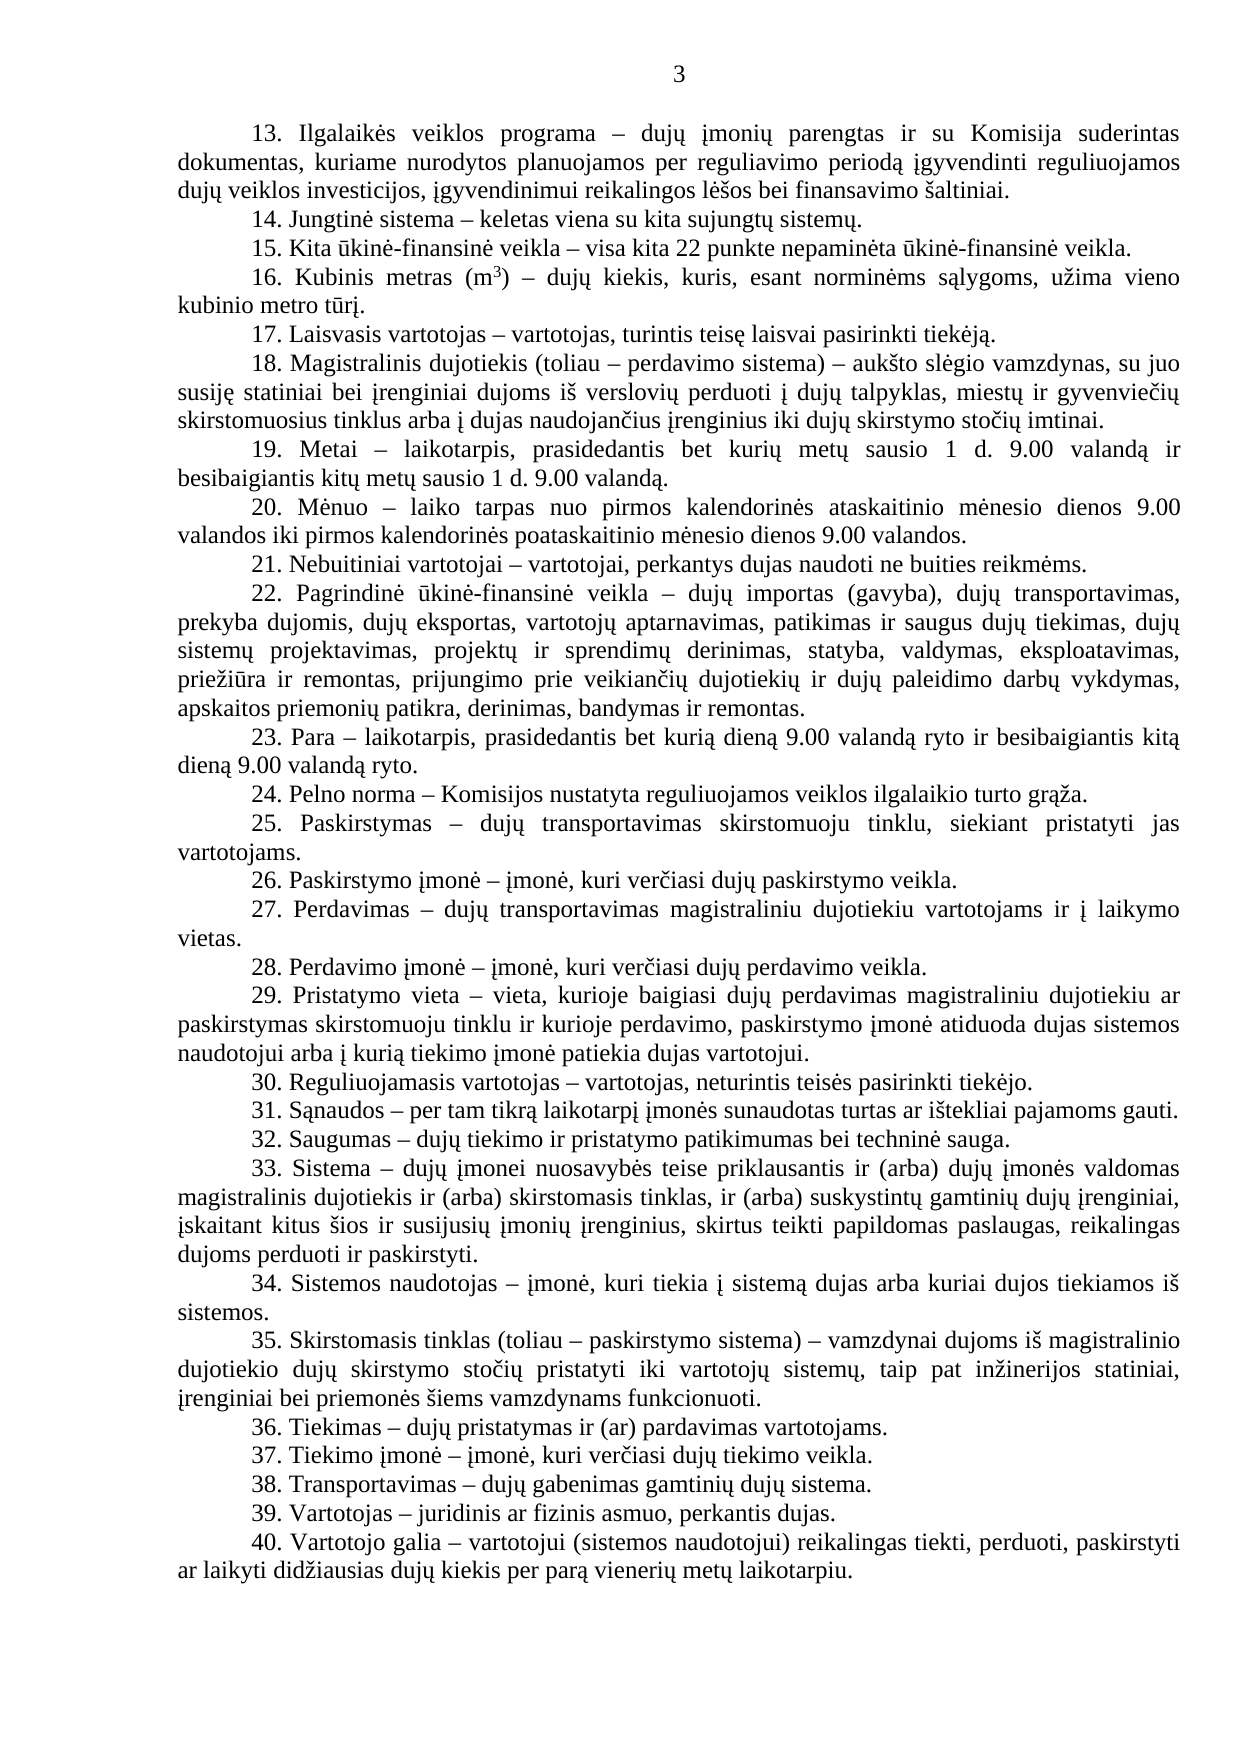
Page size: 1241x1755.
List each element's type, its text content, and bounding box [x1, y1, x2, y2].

text 40. Vartotojo galia – vartotojui (sistemos naudotojui) reikalingas tiekti, perduoti, paskirstyti ar laikyti didžiausias dujų kiekis per parą vienerių metų laikotarpiu. [177, 1527, 1181, 1584]
text 26. Paskirstymo įmonė – įmonė, kuri verčiasi dujų paskirstymo veikla. [177, 866, 1181, 894]
text 15. Kita ūkinė-finansinė veikla – visa kita 22 punkte nepaminėta ūkinė-finansinė veikla. [177, 233, 1181, 262]
text 28. Perdavimo įmonė – įmonė, kuri verčiasi dujų perdavimo veikla. [177, 952, 1181, 981]
text 31. Sąnaudos – per tam tikrą laikotarpį įmonės sunaudotas turtas ar ištekliai pajamoms gauti. [177, 1096, 1181, 1124]
text 30. Reguliuojamasis vartotojas – vartotojas, neturintis teisės pasirinkti tiekėjo. [177, 1067, 1181, 1096]
text 37. Tiekimo įmonė – įmonė, kuri verčiasi dujų tiekimo veikla. [177, 1441, 1181, 1469]
text 35. Skirstomasis tinklas (toliau – paskirstymo sistema) – vamzdynai dujoms iš magistralinio dujotiekio dujų skirstymo stočių pristatyti iki vartotojų sistemų, taip pat inžinerijos statiniai, įrenginiai bei priemonės šiems vamzdynams funkcionuoti. [177, 1326, 1181, 1412]
text 13. Ilgalaikės veiklos programa – dujų įmonių parengtas ir su Komisija suderintas dokumentas, kuriame nurodytos planuojamos per reguliavimo periodą įgyvendinti reguliuojamos dujų veiklos investicijos, įgyvendinimui reikalingos lėšos bei finansavimo šaltiniai. [177, 118, 1181, 204]
text 38. Transportavimas – dujų gabenimas gamtinių dujų sistema. [177, 1469, 1181, 1498]
text 25. Paskirstymas – dujų transportavimas skirstomuoju tinklu, siekiant pristatyti jas vartotojams. [177, 808, 1181, 866]
text 29. Pristatymo vieta – vieta, kurioje baigiasi dujų perdavimas magistraliniu dujotiekiu ar paskirstymas skirstomuoju tinklu ir kurioje perdavimo, paskirstymo įmonė atiduoda dujas sistemos naudotojui arba į kurią tiekimo įmonė patiekia dujas vartotojui. [177, 981, 1181, 1067]
text 34. Sistemos naudotojas – įmonė, kuri tiekia į sistemą dujas arba kuriai dujos tiekiamos iš sistemos. [177, 1268, 1181, 1326]
text 32. Saugumas – dujų tiekimo ir pristatymo patikimumas bei techninė sauga. [177, 1124, 1181, 1153]
text 20. Mėnuo – laiko tarpas nuo pirmos kalendorinės ataskaitinio mėnesio dienos 9.00 valandos iki pirmos kalendorinės poataskaitinio mėnesio dienos 9.00 valandos. [177, 492, 1181, 549]
text 17. Laisvasis vartotojas – vartotojas, turintis teisę laisvai pasirinkti tiekėją. [177, 319, 1181, 348]
text 18. Magistralinis dujotiekis (toliau – perdavimo sistema) – aukšto slėgio vamzdynas, su juo susiję statiniai bei įrenginiai dujoms iš verslovių perduoti į dujų talpyklas, miestų ir gyvenviečių skirstomuosius tinklus arba į dujas naudojančius įrenginius iki dujų skirstymo stočių imtinai. [177, 348, 1181, 434]
text 22. Pagrindinė ūkinė-finansinė veikla – dujų importas (gavyba), dujų transportavimas, prekyba dujomis, dujų eksportas, vartotojų aptarnavimas, patikimas ir saugus dujų tiekimas, dujų sistemų projektavimas, projektų ir sprendimų derinimas, statyba, valdymas, eksploatavimas, priežiūra ir remontas, prijungimo prie veikiančių dujotiekių ir dujų paleidimo darbų vykdymas, apskaitos priemonių patikra, derinimas, bandymas ir remontas. [177, 578, 1181, 722]
text 23. Para – laikotarpis, prasidedantis bet kurią dieną 9.00 valandą ryto ir besibaigiantis kitą dieną 9.00 valandą ryto. [177, 722, 1181, 779]
text 14. Jungtinė sistema – keletas viena su kita sujungtų sistemų. [177, 204, 1181, 233]
text 21. Nebuitiniai vartotojai – vartotojai, perkantys dujas naudoti ne buities reikmėms. [177, 549, 1181, 578]
text 16. Kubinis metras (m3) – dujų kiekis, kuris, esant norminėms sąlygoms, užima vieno kubinio metro tūrį. [177, 262, 1181, 319]
text 19. Metai – laikotarpis, prasidedantis bet kurių metų sausio 1 d. 9.00 valandą ir besibaigiantis kitų metų sausio 1 d. 9.00 valandą. [177, 434, 1181, 492]
text 24. Pelno norma – Komisijos nustatyta reguliuojamos veiklos ilgalaikio turto grąža. [177, 779, 1181, 808]
text 39. Vartotojas – juridinis ar fizinis asmuo, perkantis dujas. [177, 1498, 1181, 1527]
text 36. Tiekimas – dujų pristatymas ir (ar) pardavimas vartotojams. [177, 1412, 1181, 1441]
text 33. Sistema – dujų įmonei nuosavybės teise priklausantis ir (arba) dujų įmonės valdomas magistralinis dujotiekis ir (arba) skirstomasis tinklas, ir (arba) suskystintų gamtinių dujų įrenginiai, įskaitant kitus šios ir susijusių įmonių įrenginius, skirtus teikti papildomas paslaugas, reikalingas dujoms perduoti ir paskirstyti. [177, 1153, 1181, 1268]
text 27. Perdavimas – dujų transportavimas magistraliniu dujotiekiu vartotojams ir į laikymo vietas. [177, 894, 1181, 952]
